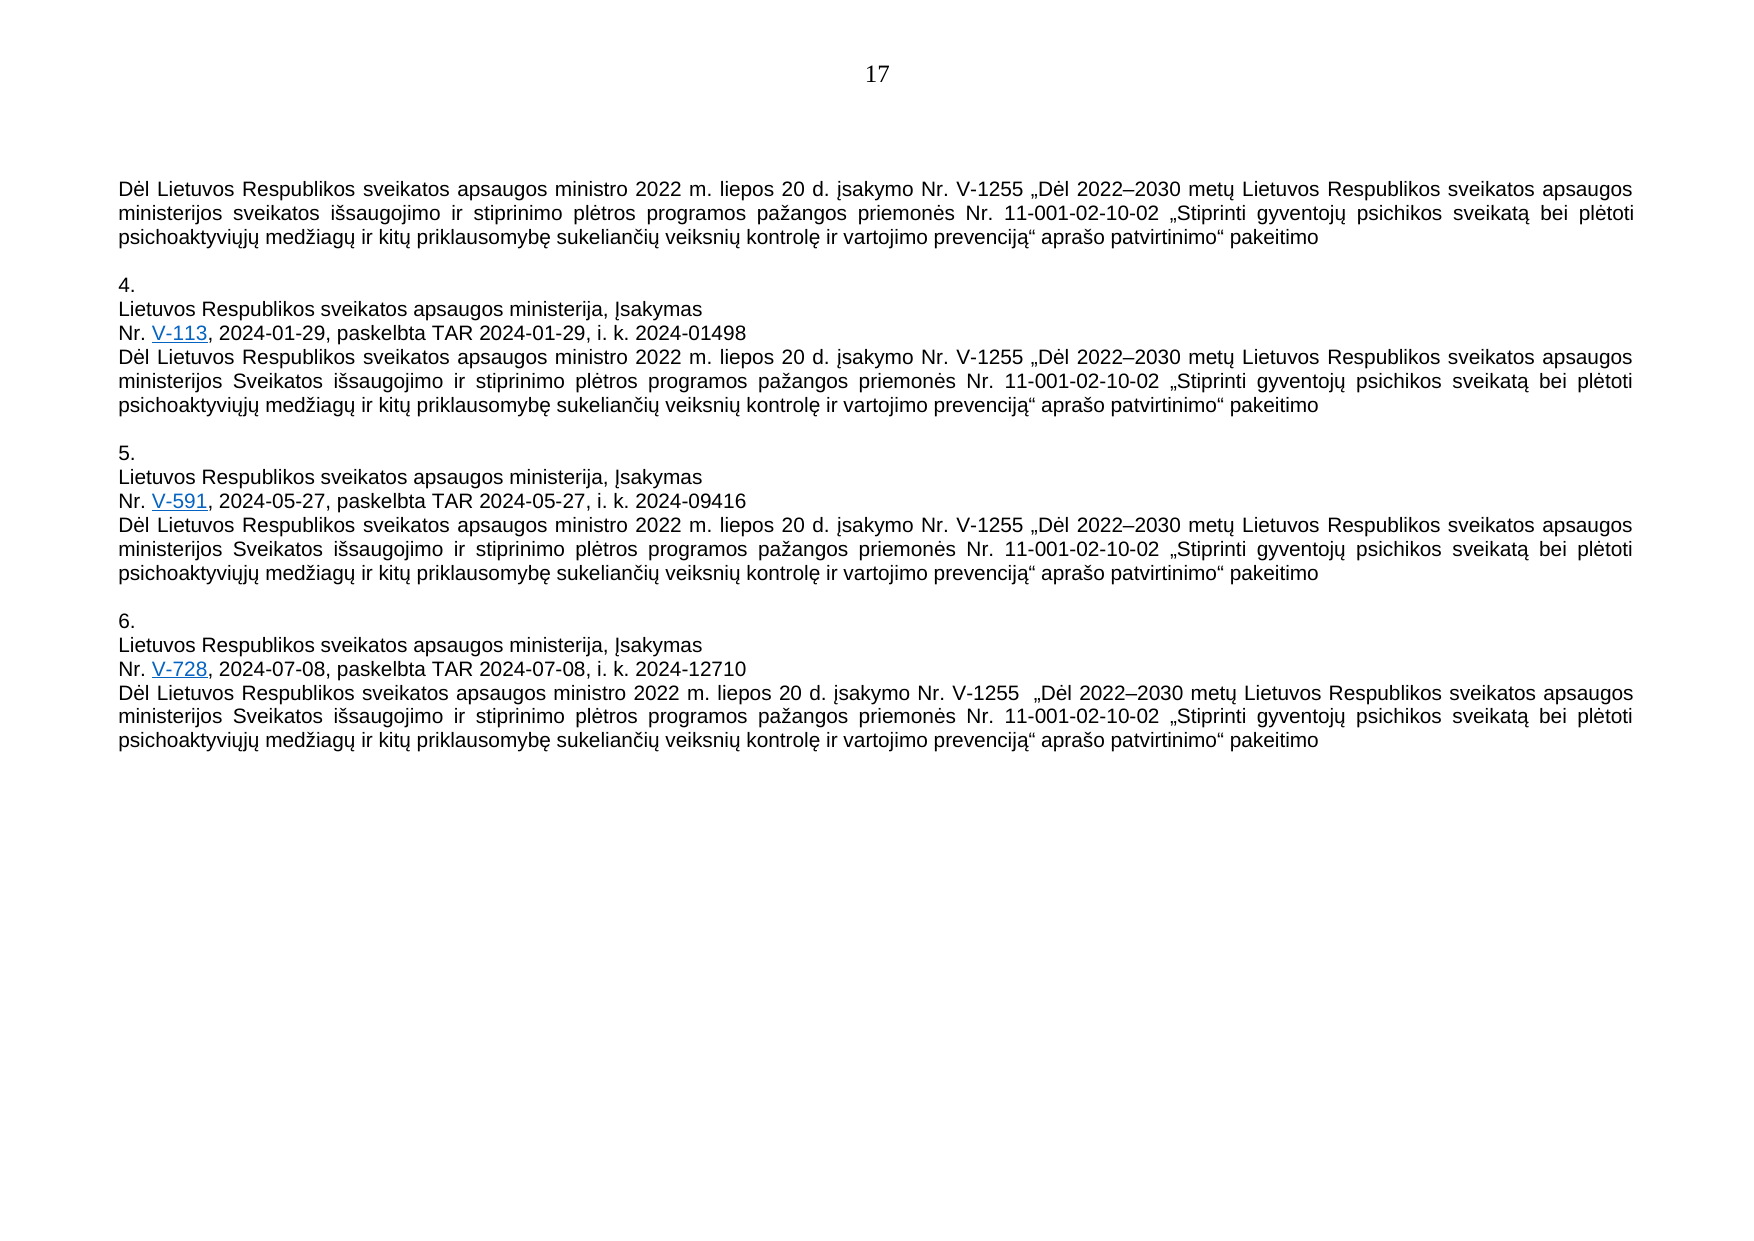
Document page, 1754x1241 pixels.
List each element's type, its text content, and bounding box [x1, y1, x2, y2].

text Dėl Lietuvos Respublikos sveikatos apsaugos ministro 2022 m. liepos 20 d. įsakymo Nr. V-1255 „Dėl 2022–2030 metų Lietuvos Respublikos sveikatos apsaugos ministerijos Sveikatos išsaugojimo ir stiprinimo plėtros programos pažangos priemonės Nr. 11-001-02-10-02 „Stiprinti gyventojų psichikos sveikatą bei plėtoti psichoaktyviųjų medžiagų ir kitų priklausomybę sukeliančių veiksnių kontrolę ir vartojimo prevenciją“ aprašo patvirtinimo“ pakeitimo [118, 513, 1636, 584]
text Nr. V-728, 2024-07-08, paskelbta TAR 2024-07-08, i. k. 2024-12710 [118, 656, 1636, 680]
text 4. [118, 273, 1636, 297]
text Lietuvos Respublikos sveikatos apsaugos ministerija, Įsakymas [118, 632, 1636, 656]
text Nr. V-113, 2024-01-29, paskelbta TAR 2024-01-29, i. k. 2024-01498 [118, 321, 1636, 345]
text Dėl Lietuvos Respublikos sveikatos apsaugos ministro 2022 m. liepos 20 d. įsakymo Nr. V-1255 „Dėl 2022–2030 metų Lietuvos Respublikos sveikatos apsaugos ministerijos Sveikatos išsaugojimo ir stiprinimo plėtros programos pažangos priemonės Nr. 11-001-02-10-02 „Stiprinti gyventojų psichikos sveikatą bei plėtoti psichoaktyviųjų medžiagų ir kitų priklausomybę sukeliančių veiksnių kontrolę ir vartojimo prevenciją“ aprašo patvirtinimo“ pakeitimo [118, 345, 1636, 417]
text Nr. V-591, 2024-05-27, paskelbta TAR 2024-05-27, i. k. 2024-09416 [118, 489, 1636, 513]
text Dėl Lietuvos Respublikos sveikatos apsaugos ministro 2022 m. liepos 20 d. įsakymo Nr. V-1255 „Dėl 2022–2030 metų Lietuvos Respublikos sveikatos apsaugos ministerijos Sveikatos išsaugojimo ir stiprinimo plėtros programos pažangos priemonės Nr. 11-001-02-10-02 „Stiprinti gyventojų psichikos sveikatą bei plėtoti psichoaktyviųjų medžiagų ir kitų priklausomybę sukeliančių veiksnių kontrolę ir vartojimo prevenciją“ aprašo patvirtinimo“ pakeitimo [118, 680, 1636, 752]
text Dėl Lietuvos Respublikos sveikatos apsaugos ministro 2022 m. liepos 20 d. įsakymo Nr. V-1255 „Dėl 2022–2030 metų Lietuvos Respublikos sveikatos apsaugos ministerijos sveikatos išsaugojimo ir stiprinimo plėtros programos pažangos priemonės Nr. 11-001-02-10-02 „Stiprinti gyventojų psichikos sveikatą bei plėtoti psichoaktyviųjų medžiagų ir kitų priklausomybę sukeliančių veiksnių kontrolę ir vartojimo prevenciją“ aprašo patvirtinimo“ pakeitimo [118, 177, 1636, 249]
text Lietuvos Respublikos sveikatos apsaugos ministerija, Įsakymas [118, 297, 1636, 321]
text 5. [118, 441, 1636, 465]
text 6. [118, 608, 1636, 632]
text Lietuvos Respublikos sveikatos apsaugos ministerija, Įsakymas [118, 465, 1636, 489]
